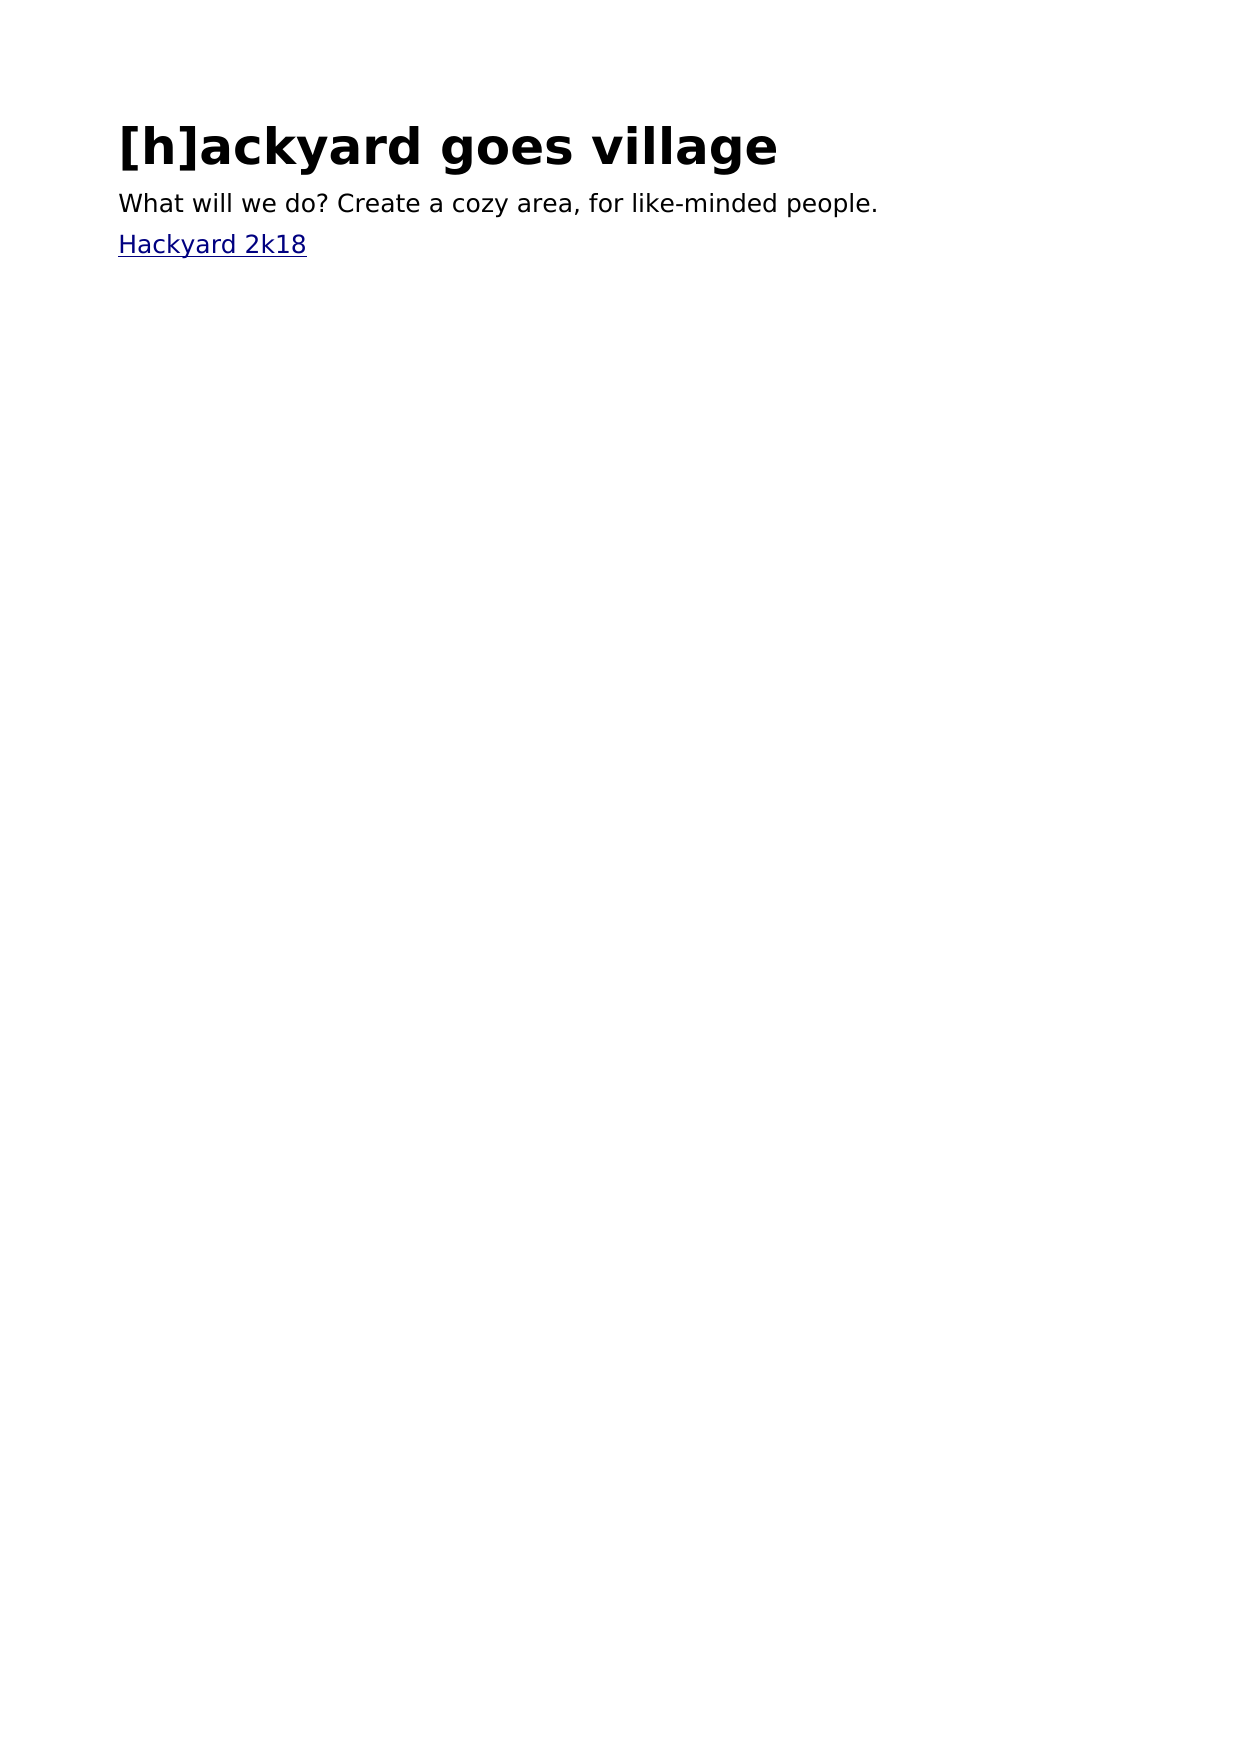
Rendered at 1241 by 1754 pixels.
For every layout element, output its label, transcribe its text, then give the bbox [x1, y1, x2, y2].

text What will we do? Create a cozy area, for like-minded people. [118, 189, 1122, 218]
text Hackyard 2k18 [118, 231, 1122, 260]
subtitle [h]ackyard goes village [118, 118, 1122, 176]
